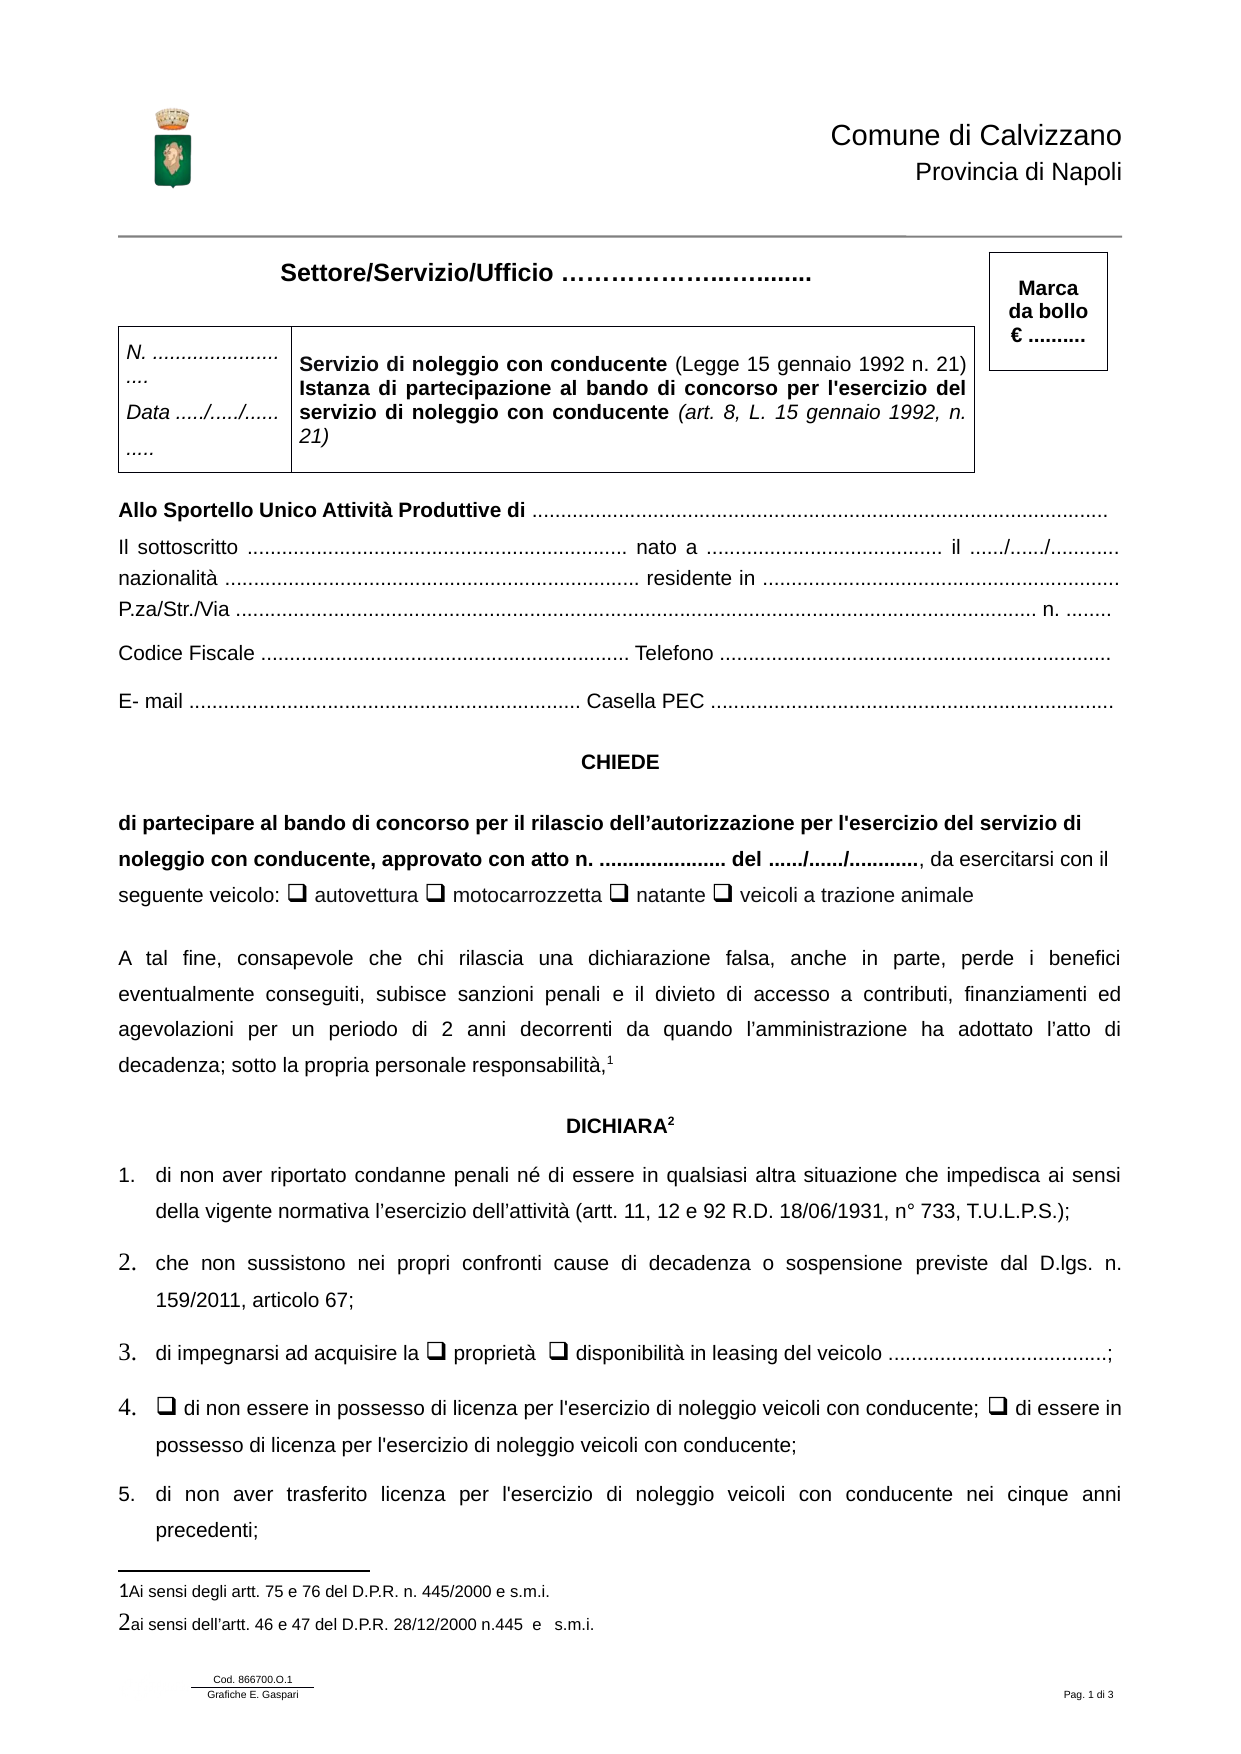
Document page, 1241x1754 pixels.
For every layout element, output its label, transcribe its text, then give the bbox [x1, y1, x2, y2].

table_header Marca da bollo € .......... [990, 253, 1107, 370]
table_header Servizio di noleggio con conducente (Legge 15 gennaio 1992 n. 21) Istanza di partecipazione al bando di concorso per l'esercizio del servizio di noleggio con conducente (art. 8, L. 15 gennaio 1992, n. 21) [292, 327, 974, 472]
list  di non essere in possesso di licenza per l'esercizio di noleggio veicoli con conducente;  di essere in possesso di licenza per l'esercizio di noleggio veicoli con conducente; [118, 1392, 1122, 1457]
list che non sussistono nei propri confronti cause di decadenza o sospensione previste dal D.lgs. n. 159/2011, articolo 67; [118, 1247, 1122, 1312]
list di non aver riportato condanne penali né di essere in qualsiasi altra situazione che impedisca ai sensi della vigente normativa l’esercizio dell’attività (artt. 11, 12 e 92 R.D. 18/06/1931, n° 733, T.U.L.P.S.); [118, 1163, 1122, 1223]
text Allo Sportello Unico Attività Produttive di .................................................................................................... [118, 498, 1122, 522]
picture [122, 87, 224, 219]
table_header N. .......................... Data ...../...../........... [119, 327, 291, 472]
text Codice Fiscale ................................................................ Telefono .................................................................... [118, 641, 1122, 665]
text Il sottoscritto .................................................................. nato a ......................................... il ....../....../............ nazionalità ........................................................................ residente in .............................................................. P.za/Str./Via ........................................................................................................................................... n. ........ [118, 535, 1122, 621]
text DICHIARA [118, 1114, 1122, 1138]
text Provincia di Napoli [224, 157, 1122, 185]
text Comune di Calvizzano [224, 118, 1122, 152]
subtitle di partecipare al bando di concorso per il rilascio dell’autorizzazione per l'esercizio del servizio di noleggio con conducente, approvato con atto n. ...................... del ....../....../............, da esercitarsi con il seguente veicolo:  autovettura  motocarrozzetta  natante  veicoli a trazione animale [118, 811, 1122, 908]
text Settore/Servizio/Ufficio ………………...…........ [118, 258, 989, 287]
list di non aver trasferito licenza per l'esercizio di noleggio veicoli con conducente nei cinque anni precedenti; [118, 1481, 1122, 1541]
text E- mail .................................................................... Casella PEC ...................................................................... [118, 689, 1122, 713]
text ai sensi dell’artt. 46 e 47 del D.P.R. 28/12/2000 n.445 e s.m.i. [118, 1607, 1122, 1636]
text Ai sensi degli artt. 75 e 76 del D.P.R. n. 445/2000 e s.m.i. [118, 1577, 1122, 1603]
text A tal fine, consapevole che chi rilascia una dichiarazione falsa, anche in parte, perde i benefici eventualmente conseguiti, subisce sanzioni penali e il divieto di accesso a contributi, finanziamenti ed agevolazioni per un periodo di 2 anni decorrenti da quando l’amministrazione ha adottato l’atto di decadenza; sotto la propria personale responsabilità, [118, 945, 1122, 1077]
list di impegnarsi ad acquisire la  proprietà  disponibilità in leasing del veicolo ......................................; [118, 1337, 1122, 1365]
subtitle CHIEDE [118, 750, 1122, 774]
